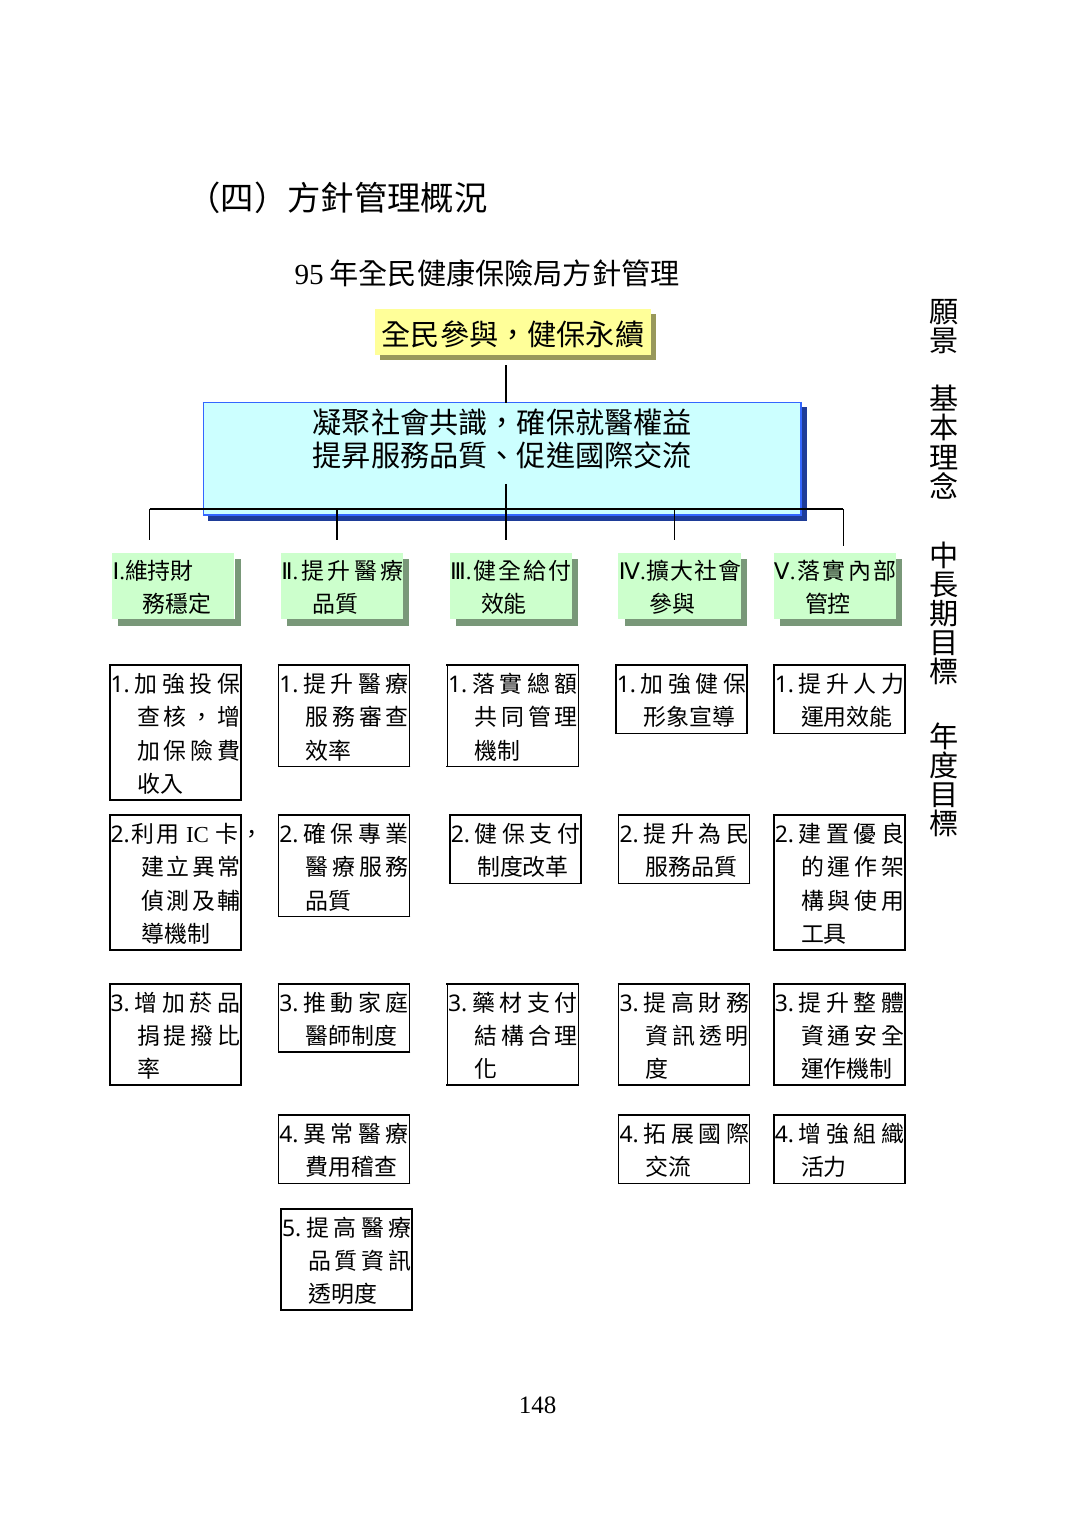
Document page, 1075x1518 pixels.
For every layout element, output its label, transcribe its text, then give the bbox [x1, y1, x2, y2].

text 基本理念 [929, 384, 958, 515]
text 2.利用IC卡，建立異常偵測及輔導機制 [111, 816, 240, 949]
text 4.異常醫療費用稽查 [279, 1116, 409, 1182]
text 1.提升醫療服務審查效率 [279, 666, 409, 766]
text 中長期目標 [929, 540, 958, 702]
text Ⅳ.擴大社會參與 [618, 553, 741, 619]
text 願景 [929, 296, 958, 365]
text 2.建置優良的運作架構與使用工具 [775, 816, 904, 949]
text 4.增強組織活力 [775, 1116, 904, 1182]
text 2.提升為民服務品質 [619, 816, 749, 882]
text 5.提高醫療品質資訊透明度 [282, 1210, 411, 1309]
text 3.提升整體資通安全運作機制 [775, 985, 904, 1084]
text 1.加強健保形象宣導 [617, 666, 746, 732]
text 3.增加菸品捐提撥比率 [111, 985, 240, 1084]
text 3.推動家庭醫師制度 [279, 985, 409, 1051]
text 2.確保專業醫療服務品質 [279, 816, 409, 916]
text 1.落實總額共同管理機制 [448, 666, 577, 766]
text 3.提高財務資訊透明度 [619, 985, 749, 1084]
text Ⅱ.提升醫療品質 [281, 553, 403, 619]
text Ⅰ.維持財 [112, 553, 234, 586]
text 3.藥材支付結構合理化 [448, 985, 577, 1084]
text 全民參與，健保永續 [375, 309, 651, 355]
text 凝聚社會共識，確保就醫權益 [204, 403, 800, 441]
text 務穩定 [112, 586, 234, 619]
text （四）方針管理概況 [187, 159, 888, 234]
text 1.提升人力運用效能 [775, 666, 904, 732]
text 年度目標 [929, 721, 958, 884]
text Ⅲ.健全給付效能 [450, 553, 572, 619]
text 4.拓展國際交流 [619, 1116, 749, 1182]
text Ⅴ.落實內部管控 [774, 553, 896, 619]
text 提昇服務品質、促進國際交流 [204, 441, 800, 472]
text 2.健保支付制度改革 [451, 816, 580, 882]
text 1.加強投保查核，增加保險費收入 [111, 666, 240, 799]
text 95年全民健康保險局方針管理 [187, 234, 888, 309]
